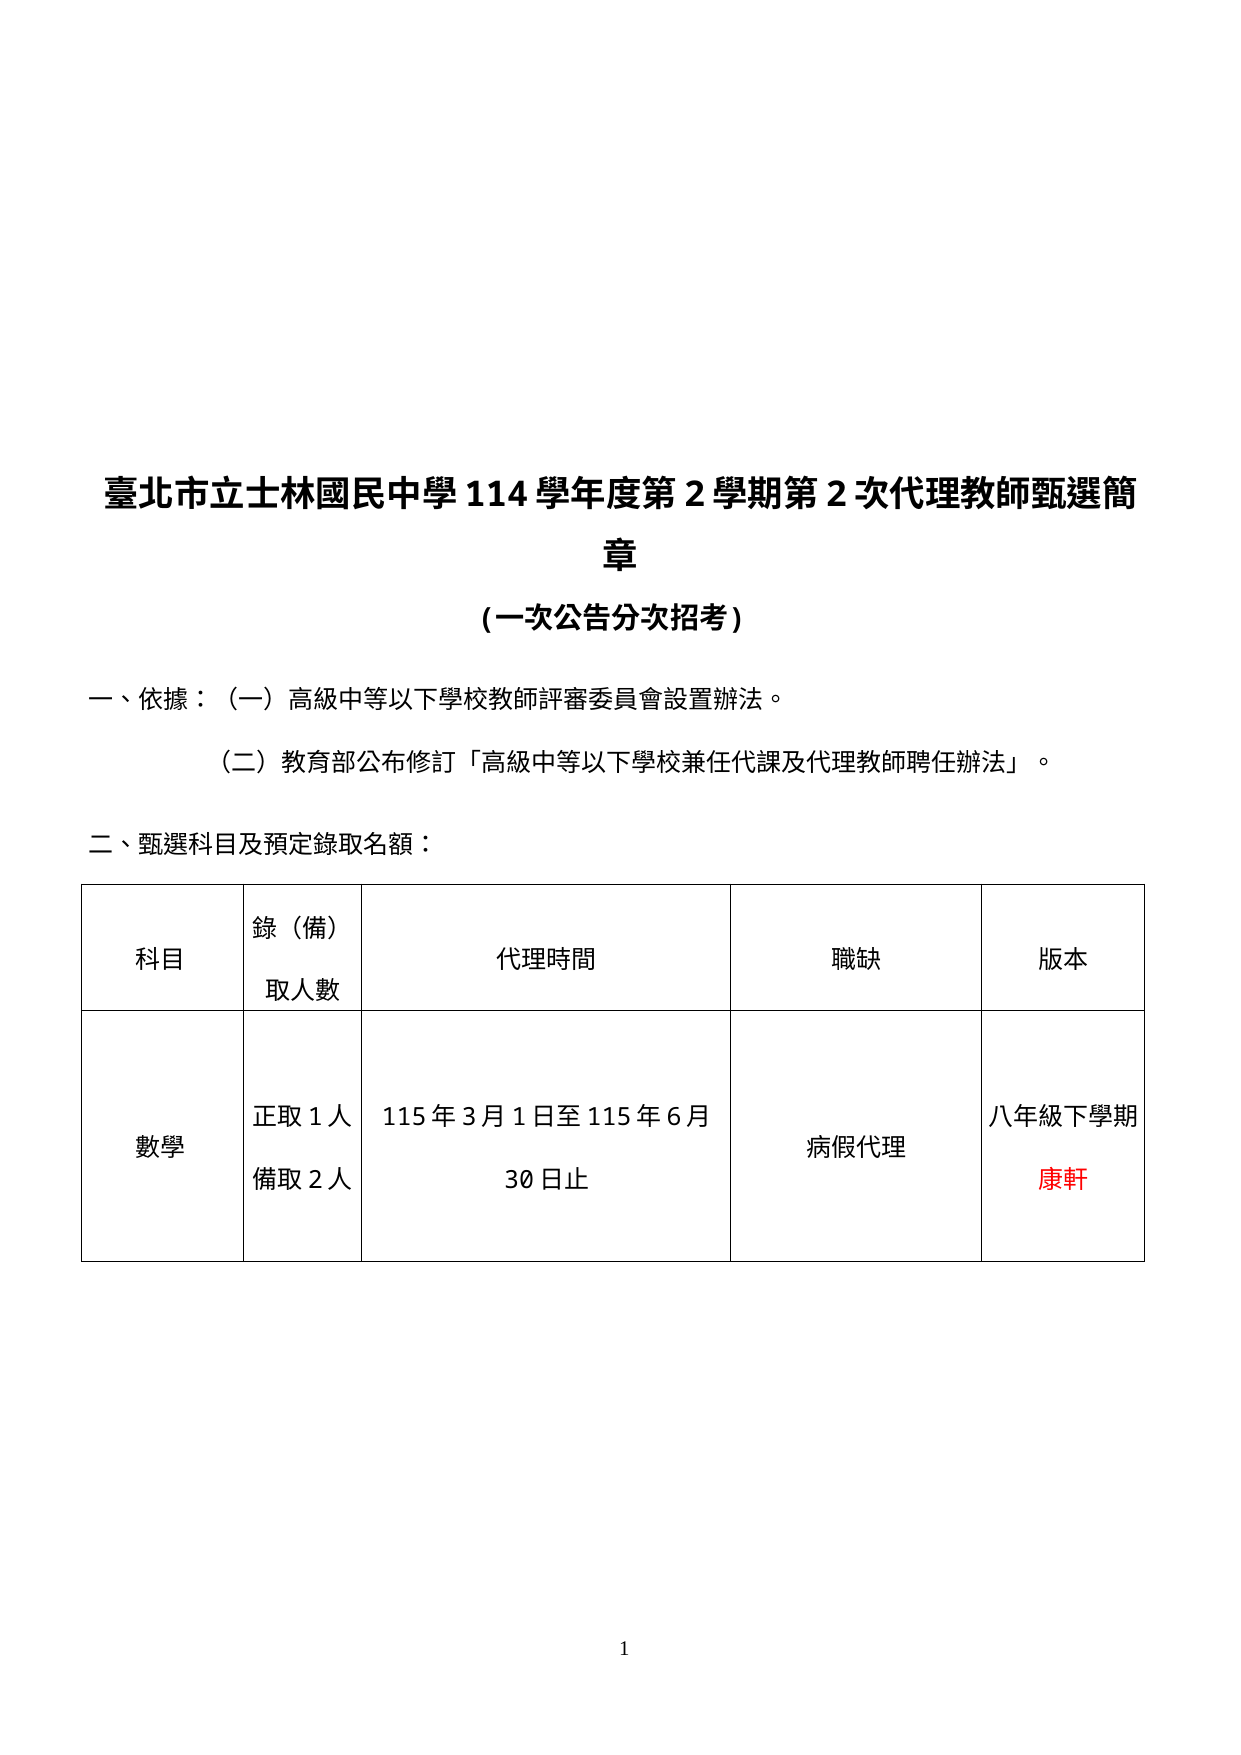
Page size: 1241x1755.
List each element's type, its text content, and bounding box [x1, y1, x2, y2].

table_cell 115年3月1日至115年6月30日止 [362, 1011, 730, 1261]
subtitle 臺北市立士林國民中學114學年度第2學期第2次代理教師甄選簡章 [89, 449, 1152, 574]
text 一、依據：（一）高級中等以下學校教師評審委員會設置辦法。 [89, 656, 1152, 719]
text （二）教育部公布修訂「高級中等以下學校兼任代課及代理教師聘任辦法」。 [89, 719, 1152, 781]
subtitle (一次公告分次招考) [89, 574, 1152, 637]
table_cell 數學 [82, 1011, 243, 1261]
text 二、甄選科目及預定錄取名額： [89, 801, 1152, 864]
table_header [1145, 884, 1159, 1009]
table_header 職缺 [731, 885, 981, 1009]
table_header 代理時間 [362, 885, 730, 1009]
table_header 版本 [982, 885, 1144, 1009]
table_cell 八年級下學期 康軒 [982, 1011, 1144, 1261]
table_header 錄（備） 取人數 [244, 885, 361, 1009]
table_cell 病假代理 [731, 1011, 981, 1261]
table_cell 正取1人 備取2人 [244, 1011, 361, 1261]
table_header 科目 [82, 885, 243, 1009]
table_cell [1145, 1010, 1159, 1261]
